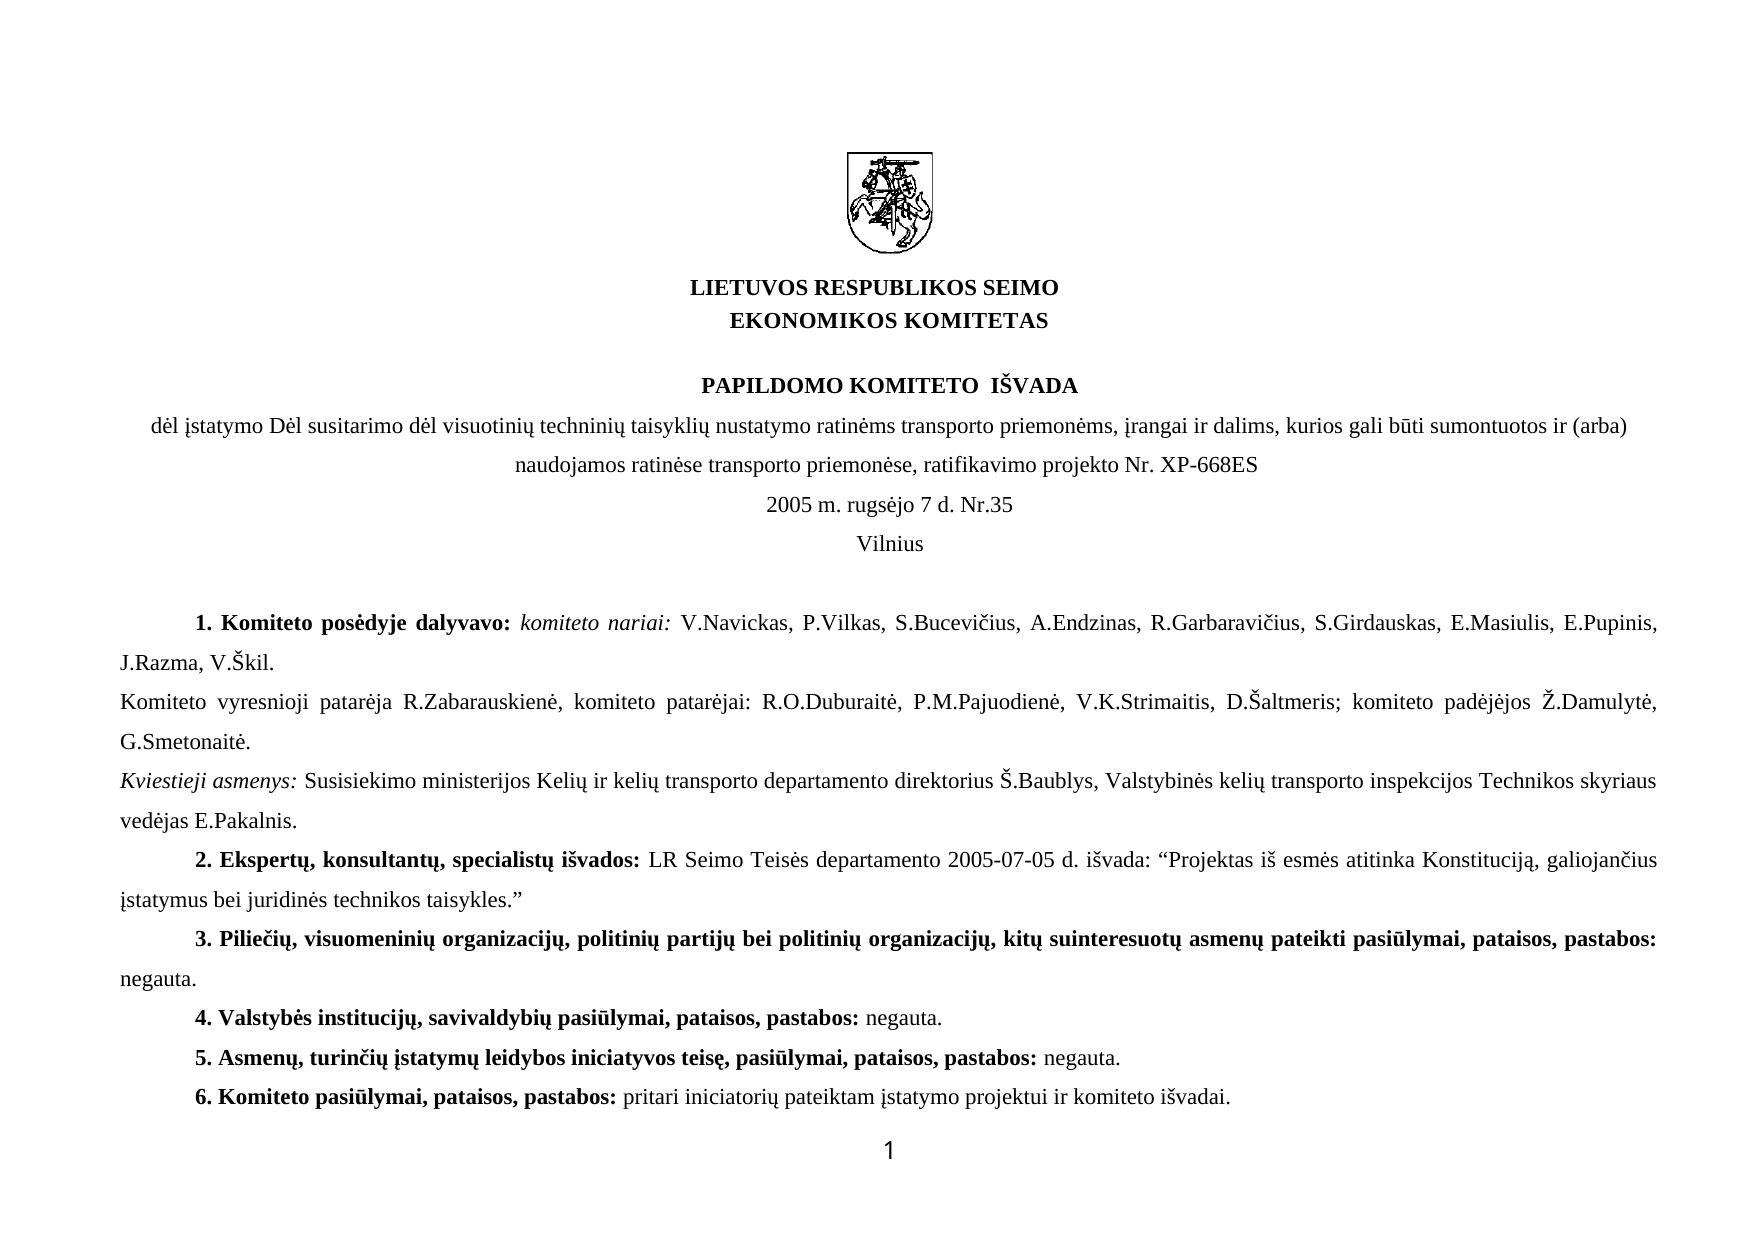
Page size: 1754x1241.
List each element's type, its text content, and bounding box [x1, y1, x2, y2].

text Kviestieji asmenys: Susisiekimo ministerijos Kelių ir kelių transporto departamento direktorius Š.Baublys, Valstybinės kelių transporto inspekcijos Technikos skyriaus vedėjas E.Pakalnis. [120, 767, 1659, 833]
text 6. Komiteto pasiūlymai, pataisos, pastabos: pritari iniciatorių pateiktam įstatymo projektui ir komiteto išvadai. [120, 1083, 1659, 1109]
text Komiteto vyresnioji patarėja R.Zabarauskienė, komiteto patarėjai: R.O.Duburaitė, P.M.Pajuodienė, V.K.Strimaitis, D.Šaltmeris; komiteto padėjėjos Ž.Damulytė, G.Smetonaitė. [120, 688, 1659, 754]
text 2. Ekspertų, konsultantų, specialistų išvados: LR Seimo Teisės departamento 2005-07-05 d. išvada: “Projektas iš esmės atitinka Konstituciją, galiojančius įstatymus bei juridinės technikos taisykles.” [120, 846, 1659, 912]
subtitle PAPILDOMO KOMITETO IŠVADA [120, 372, 1659, 399]
text 5. Asmenų, turinčių įstatymų leidybos iniciatyvos teisę, pasiūlymai, pataisos, pastabos: negauta. [120, 1044, 1659, 1070]
text 1. Komiteto posėdyje dalyvavo: komiteto nariai: V.Navickas, P.Vilkas, S.Bucevičius, A.Endzinas, R.Garbaravičius, S.Girdauskas, E.Masiulis, E.Pupinis, J.Razma, V.Škil. [120, 609, 1659, 675]
text EKONOMIKOS KOMITETAS [120, 307, 1658, 333]
text 3. Piliečių, visuomeninių organizacijų, politinių partijų bei politinių organizacijų, kitų suinteresuotų asmenų pateikti pasiūlymai, pataisos, pastabos: negauta. [120, 925, 1659, 991]
text Vilnius [120, 530, 1659, 557]
text dėl įstatymo Dėl susitarimo dėl visuotinių techninių taisyklių nustatymo ratinėms transporto priemonėms, įrangai ir dalims, kurios gali būti sumontuotos ir (arba) naudojamos ratinėse transporto priemonėse, ratifikavimo projekto Nr. XP-668ES [120, 412, 1659, 478]
text 2005 m. rugsėjo 7 d. Nr.35 [120, 491, 1659, 517]
text LIETUVOS RESPUBLIKOS SEIMO [120, 274, 1629, 300]
text 4. Valstybės institucijų, savivaldybių pasiūlymai, pataisos, pastabos: negauta. [120, 1004, 1659, 1031]
